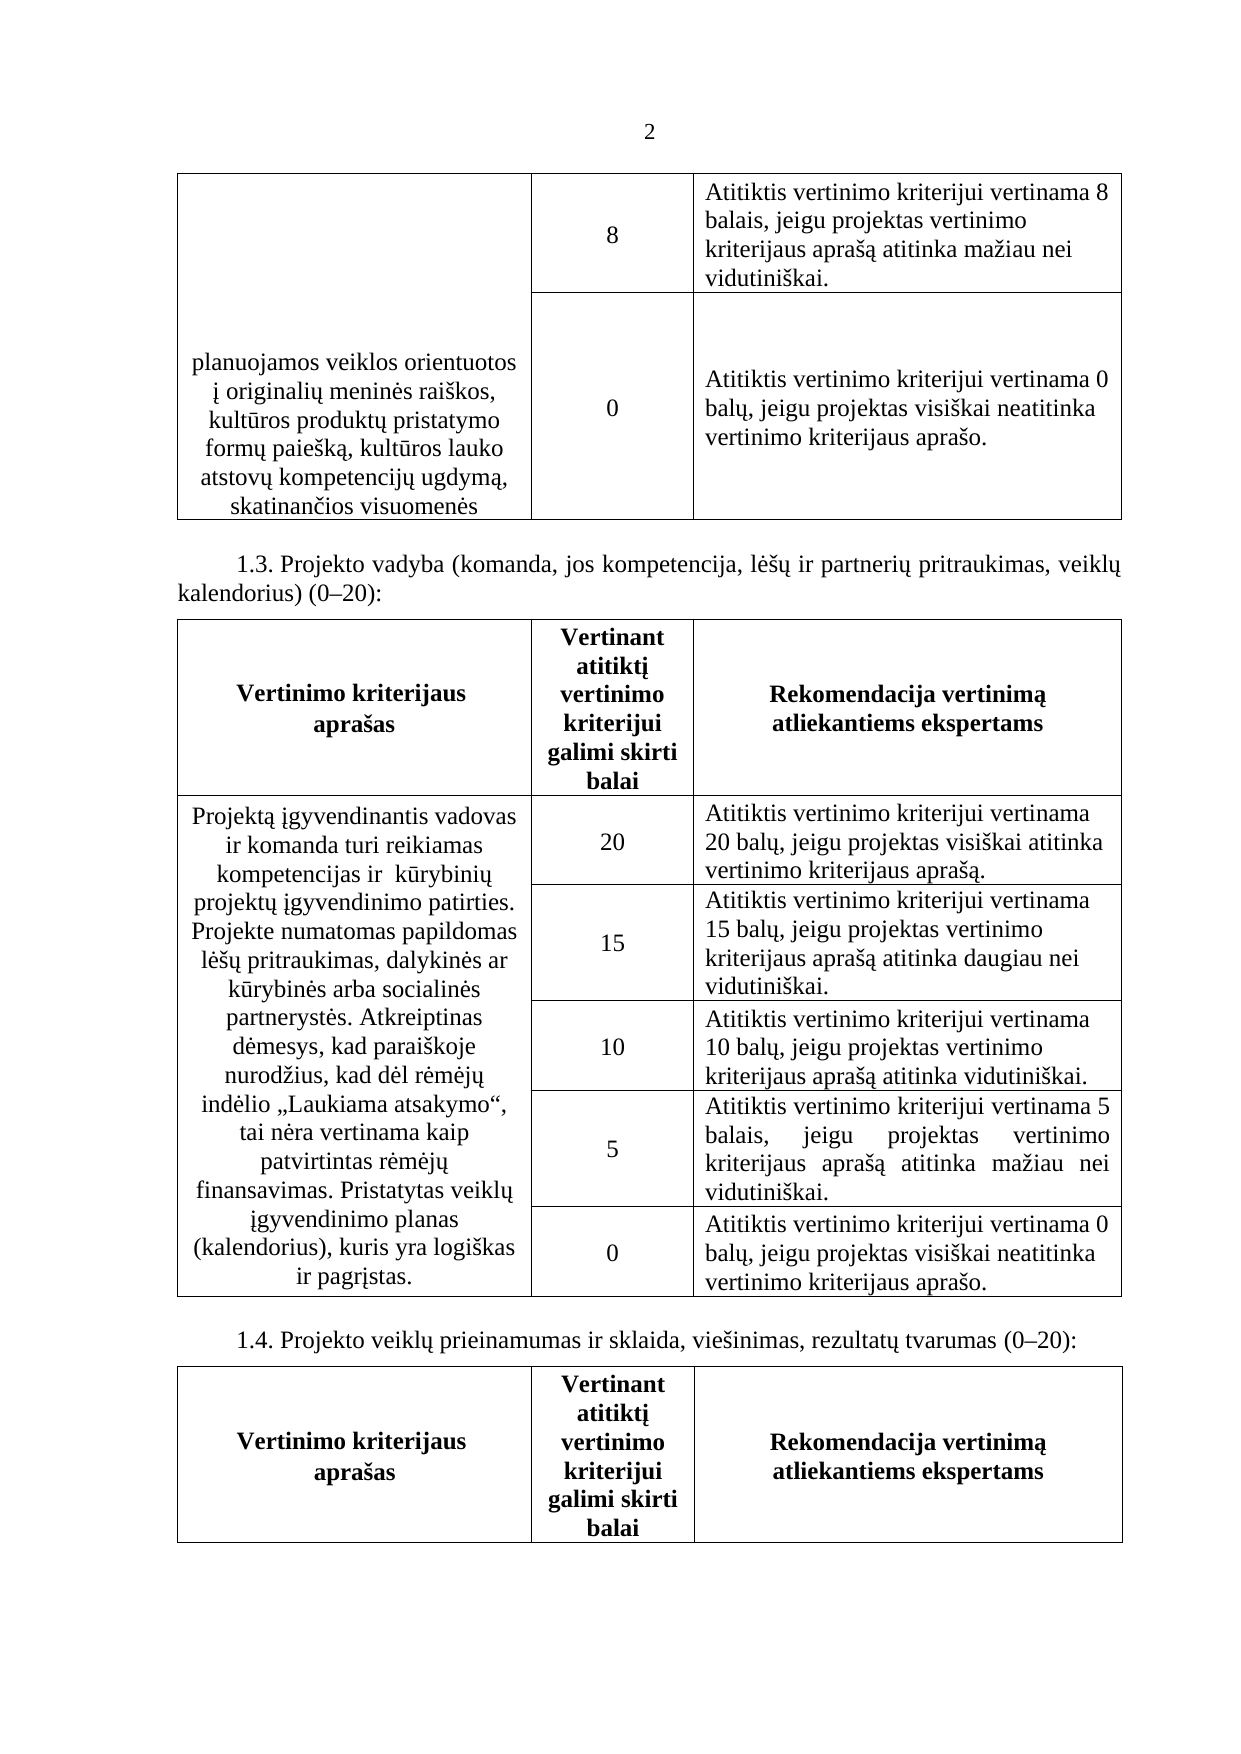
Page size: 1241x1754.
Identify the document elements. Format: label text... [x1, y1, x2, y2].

table_cell Projektą įgyvendinantis vadovas ir komanda turi reikiamas kompetencijas ir kūrybinių projektų įgyvendinimo patirties. Projekte numatomas papildomas lėšų pritraukimas, dalykinės ar kūrybinės arba socialinės partnerystės. Atkreiptinas dėmesys, kad paraiškoje nurodžius, kad dėl rėmėjų indėlio „Laukiama atsakymo“, tai nėra vertinama kaip patvirtintas rėmėjų finansavimas. Pristatytas veiklų įgyvendinimo planas (kalendorius), kuris yra logiškas ir pagrįstas. [178, 796, 531, 1296]
table_cell Atitiktis vertinimo kriterijui vertinama 10 balų, jeigu projektas vertinimo kriterijaus aprašą atitinka vidutiniškai. [694, 1001, 1121, 1090]
table_cell Atitiktis vertinimo kriterijui vertinama 5 balais, jeigu projektas vertinimo kriterijaus aprašą atitinka mažiau nei vidutiniškai. [694, 1091, 1121, 1206]
table_header Rekomendacija vertinimą atliekantiems ekspertams [694, 620, 1121, 794]
table_cell Atitiktis vertinimo kriterijui vertinama 20 balų, jeigu projektas visiškai atitinka vertinimo kriterijaus aprašą. [694, 796, 1121, 884]
table_header Vertinant atitiktį vertinimo kriterijui galimi skirti balai [532, 1367, 694, 1542]
table_cell 10 [532, 1001, 693, 1090]
table_header Rekomendacija vertinimą atliekantiems ekspertams [695, 1367, 1122, 1542]
table_cell 20 [532, 796, 693, 884]
text 1.4. Projekto veiklų prieinamumas ir sklaida, viešinimas, rezultatų tvarumas (0–20): [177, 1325, 1122, 1354]
table_header Vertinimo kriterijaus aprašas [178, 1367, 531, 1542]
table_cell Atitiktis vertinimo kriterijui vertinama 8 balais, jeigu projektas vertinimo kriterijaus aprašą atitinka mažiau nei vidutiniškai. [694, 174, 1121, 292]
table_cell Atitiktis vertinimo kriterijui vertinama 15 balų, jeigu projektas vertinimo kriterijaus aprašą atitinka daugiau nei vidutiniškai. [694, 885, 1121, 1000]
table_cell 0 [532, 293, 693, 519]
table_header Vertinant atitiktį vertinimo kriterijui galimi skirti balai [532, 620, 693, 794]
table_header Vertinimo kriterijaus aprašas [178, 620, 531, 794]
table_cell Projektas išsiskiria aukšta kūrybinio turinio kokybe. Veiklose dalyvauti kviečiami profesionaliojo meno ir (ar) kultūros kūrėjai, kitų sričių specialistai, pridėtas detalizuotas jų sąrašas, apibrėžtos jų funkcijos projekte. Projekto idėja yra aktuali, kelia svarbias problemas, planuojamos veiklos orientuotos į originalių meninės raiškos, kultūros produktų pristatymo formų paiešką, kultūros lauko atstovų kompetencijų ugdymą, skatinančios visuomenės dalyvavimą ir įsitraukimą į meno, kultūros procesus. Jei projektas tęstinis, užtikrinamas kuriamų profesionaliojo meno ir (ar) kultūros paslaugų atsinaujinimas. [178, 174, 531, 519]
text 1.3. Projekto vadyba (komanda, jos kompetencija, lėšų ir partnerių pritraukimas, veiklų kalendorius) (0–20): [177, 549, 1122, 607]
table_cell 8 [532, 174, 693, 292]
table_cell Atitiktis vertinimo kriterijui vertinama 0 balų, jeigu projektas visiškai neatitinka vertinimo kriterijaus aprašo. [694, 293, 1121, 519]
table_cell 15 [532, 885, 693, 1000]
table_cell 5 [532, 1091, 693, 1206]
table_cell Atitiktis vertinimo kriterijui vertinama 0 balų, jeigu projektas visiškai neatitinka vertinimo kriterijaus aprašo. [694, 1207, 1121, 1296]
table_cell 0 [532, 1207, 693, 1296]
